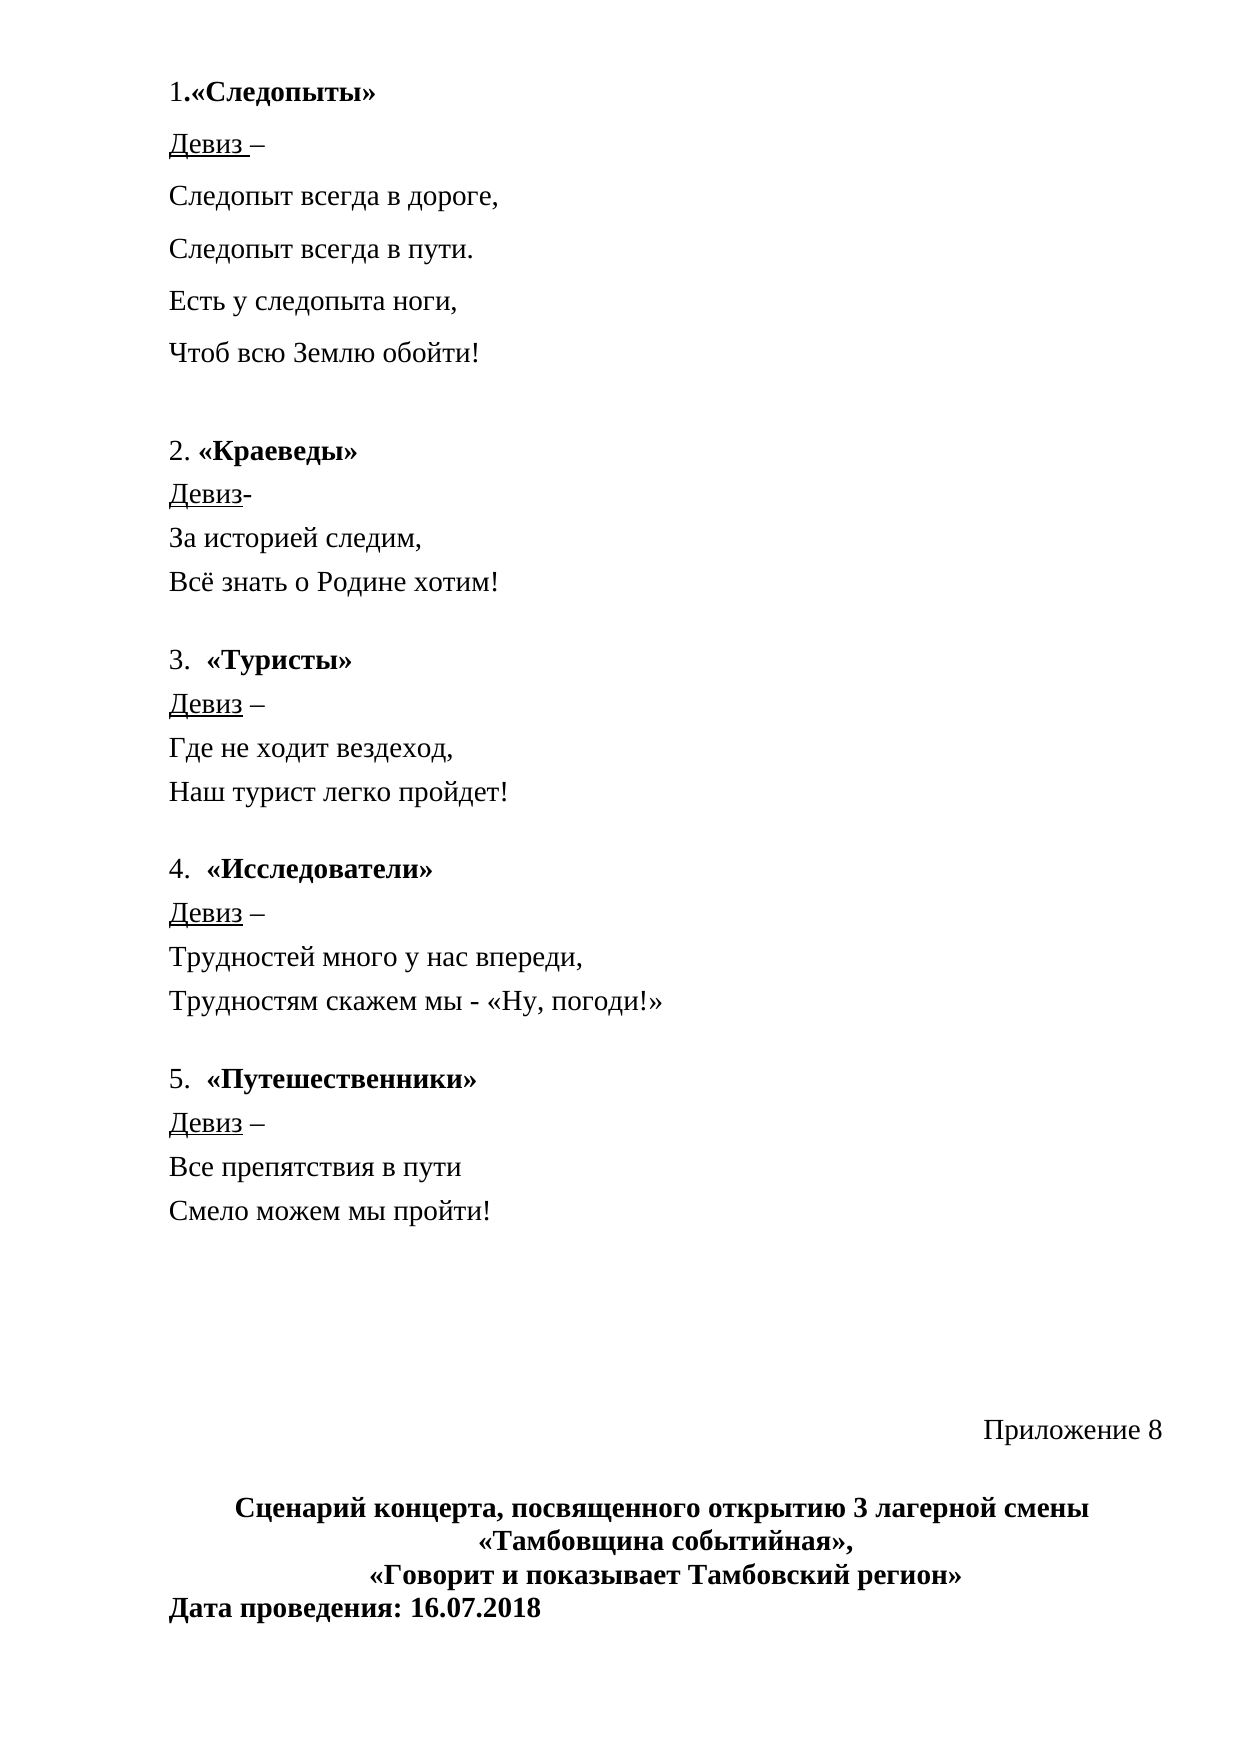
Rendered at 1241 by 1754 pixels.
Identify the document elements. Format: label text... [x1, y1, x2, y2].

text Девиз- [169, 477, 1162, 510]
text Дата проведения: 16.07.2018 [169, 1591, 1162, 1624]
text Смело можем мы пройти! [169, 1193, 1162, 1226]
text 2. «Краеведы» [169, 433, 1162, 466]
text «Говорит и показывает Тамбовский регион» [169, 1557, 1162, 1591]
list «Исследователи» [169, 851, 1162, 885]
text Девиз – [169, 895, 1162, 929]
text Приложение 8 [169, 1412, 1162, 1446]
text Трудностям скажем мы - «Ну, погоди!» [169, 983, 1162, 1017]
list «Туристы» [169, 642, 1162, 676]
text Сценарий концерта, посвященного открытию 3 лагерной смены [169, 1490, 1162, 1523]
list «Путешественники» [169, 1061, 1162, 1094]
text Трудностей много у нас впереди, [169, 939, 1162, 973]
text Девиз – [169, 1105, 1162, 1138]
text Наш турист легко пройдет! [169, 774, 1162, 807]
text Следопыт всегда в дороге, [169, 178, 1162, 212]
text Всё знать о Родине хотим! [169, 564, 1162, 598]
text 1.«Следопыты» [169, 74, 1162, 107]
text «Тамбовщина событийная», [169, 1523, 1162, 1557]
text Есть у следопыта ноги, [169, 283, 1162, 317]
text Следопыт всегда в пути. [169, 231, 1162, 264]
text Где не ходит вездеход, [169, 730, 1162, 763]
text Девиз – [169, 686, 1162, 719]
text Все препятствия в пути [169, 1149, 1162, 1182]
text Девиз – [169, 126, 1162, 160]
text За историей следим, [169, 521, 1162, 554]
text Чтоб всю Землю обойти! [169, 335, 1162, 369]
